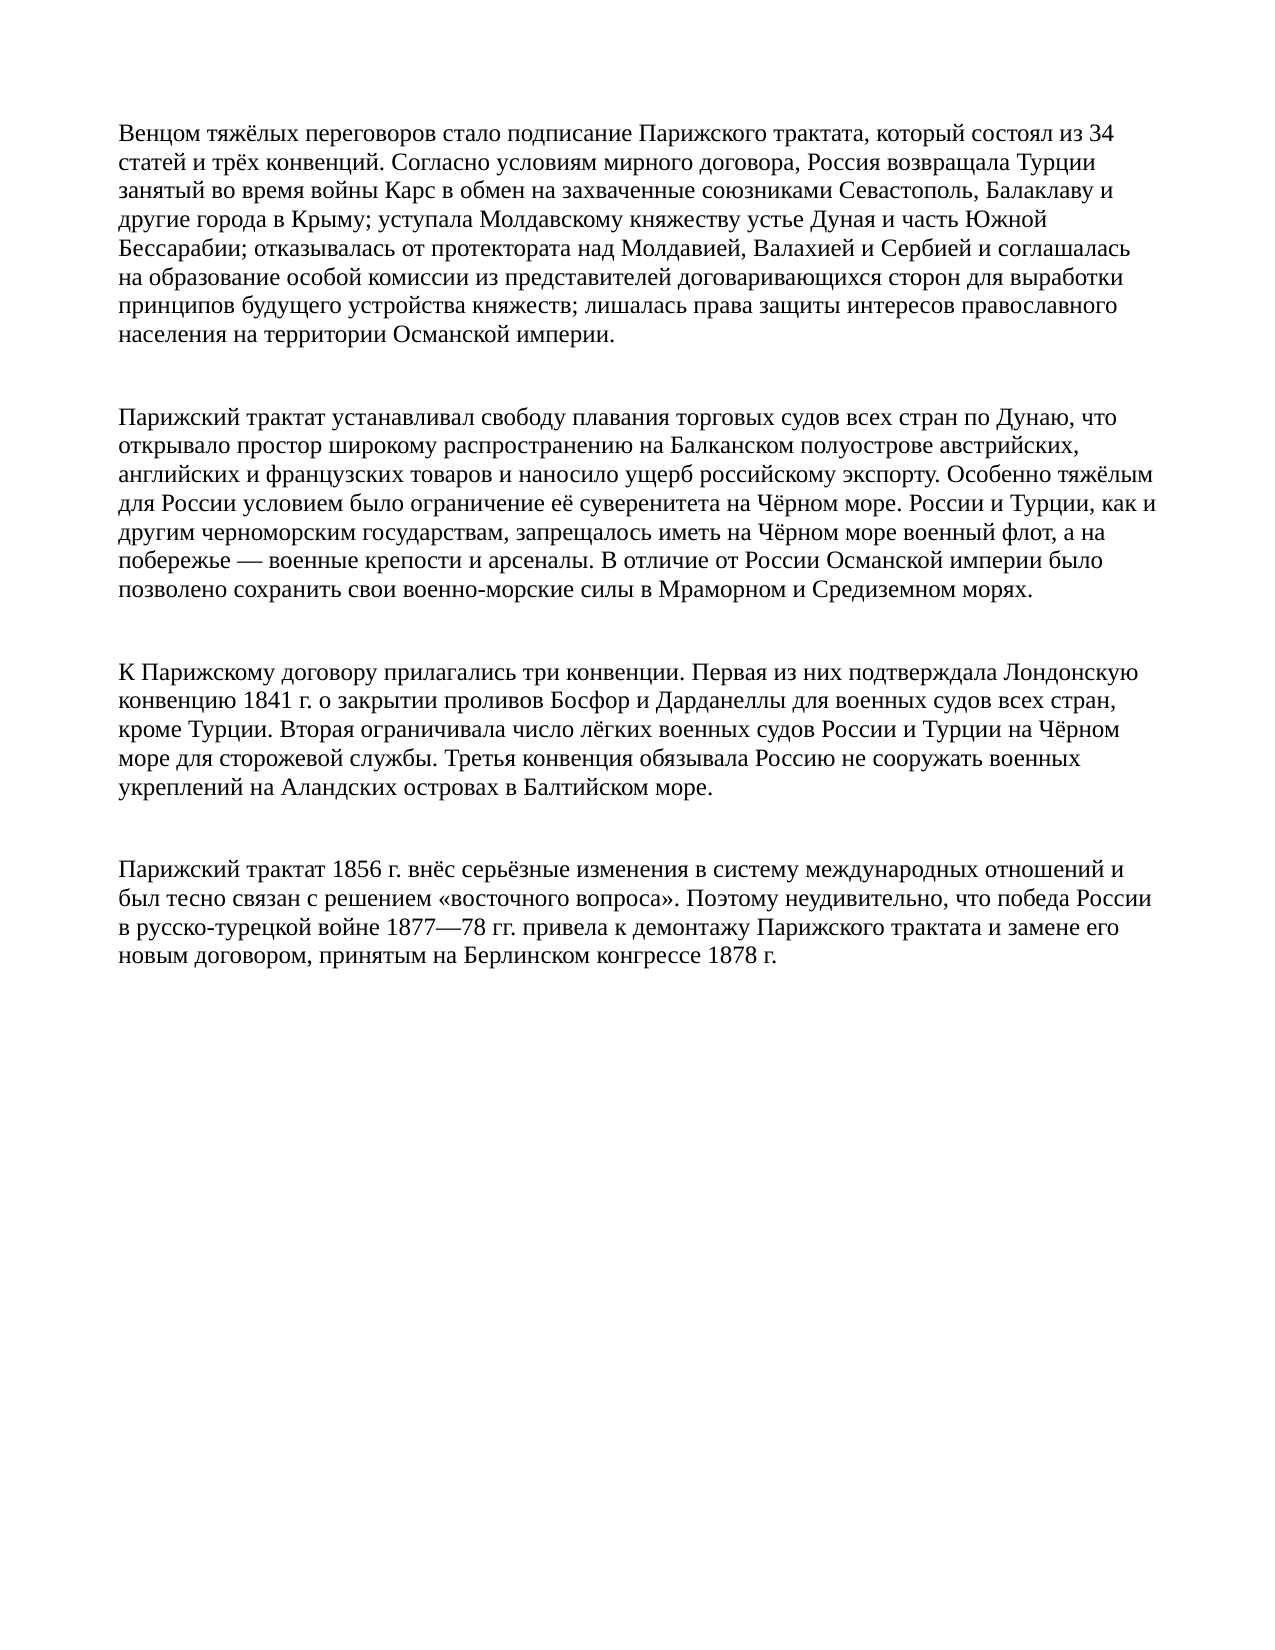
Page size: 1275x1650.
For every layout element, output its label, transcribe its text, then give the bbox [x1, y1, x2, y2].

text К Парижскому договору прилагались три конвенции. Первая из них подтверждала Лондонскую конвенцию 1841 г. о закрытии проливов Босфор и Дарданеллы для военных судов всех стран, кроме Турции. Вторая ограничивала число лёгких военных судов России и Турции на Чёрном море для сторожевой службы. Третья конвенция обязывала Россию не сооружать военных укреплений на Аландских островах в Балтийском море. [118, 657, 1157, 801]
text Парижский трактат 1856 г. внёс серьёзные изменения в систему международных отношений и был тесно связан с решением «восточного вопроса». Поэтому неудивительно, что победа России в русско-турецкой войне 1877—78 гг. привела к демонтажу Парижского трактата и замене его новым договором, принятым на Берлинском конгрессе 1878 г. [118, 854, 1157, 969]
text Венцом тяжёлых переговоров стало подписание Парижского трактата, который состоял из 34 статей и трёх конвенций. Согласно условиям мирного договора, Россия возвращала Турции занятый во время войны Карс в обмен на захваченные союзниками Севастополь, Балаклаву и другие города в Крыму; уступала Молдавскому княжеству устье Дуная и часть Южной Бессарабии; отказывалась от протектората над Молдавией, Валахией и Сербией и соглашалась на образование особой комиссии из представителей договаривающихся сторон для выработки принципов будущего устройства княжеств; лишалась права защиты интересов православного населения на территории Османской империи. [118, 118, 1157, 348]
text Парижский трактат устанавливал свободу плавания торговых судов всех стран по Дунаю, что открывало простор широкому распространению на Балканском полуострове австрийских, английских и французских товаров и наносило ущерб российскому экспорту. Особенно тяжёлым для России условием было ограничение её суверенитета на Чёрном море. России и Турции, как и другим черноморским государствам, запрещалось иметь на Чёрном море военный флот, а на побережье — военные крепости и арсеналы. В отличие от России Османской империи было позволено сохранить свои военно-морские силы в Мраморном и Средиземном морях. [118, 402, 1157, 603]
